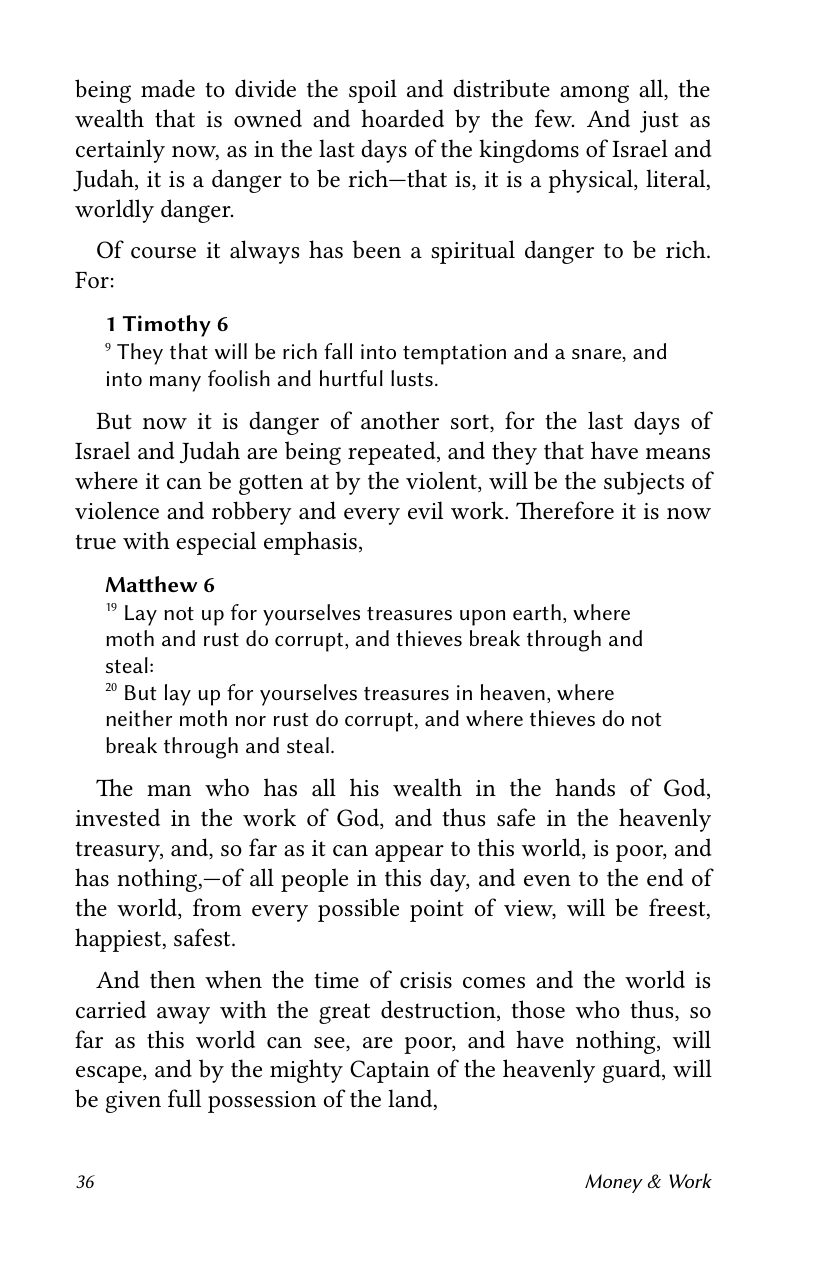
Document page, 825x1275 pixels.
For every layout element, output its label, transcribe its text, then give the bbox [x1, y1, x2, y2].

text being made to divide the spoil and distribute among all, the wealth that is owned and hoarded by the few. And just as certainly now, as in the last days of the kingdoms of Israel and Judah, it is a danger to be rich—that is, it is a physical, literal, worldly danger. [75, 75, 712, 223]
text The man who has all his wealth in the hands of God, invested in the work of God, and thus safe in the heavenly treasury, and, so far as it can appear to this world, is poor, and has nothing,—of all people in this day, and even to the end of the world, from every possible point of view, will be freest, happiest, safest. [75, 774, 712, 952]
text 20 But lay up for yourselves treasures in heaven, where neither moth nor rust do corrupt, and where thieves do not break through and steal. [105, 679, 682, 759]
text But now it is danger of another sort, for the last days of Israel and Judah are being repeated, and they that have means where it can be gotten at by the violent, will be the subjects of violence and robbery and every evil work. Therefore it is now true with especial emphasis, [75, 407, 712, 555]
text And then when the time of crisis comes and the world is carried away with the great destruction, those who thus, so far as this world can see, are poor, and have nothing, will escape, and by the mighty Captain of the heavenly guard, will be given full possession of the land, [75, 966, 712, 1114]
text 1 Timothy 6 [105, 311, 712, 337]
text Matthew 6 [105, 572, 712, 598]
text 9 They that will be rich fall into temptation and a snare, and into many foolish and hurtful lusts. [105, 339, 682, 392]
text 19 Lay not up for yourselves treasures upon earth, where moth and rust do corrupt, and thieves break through and steal: [105, 599, 682, 679]
text Of course it always has been a spiritual danger to be rich. For: [75, 237, 712, 295]
